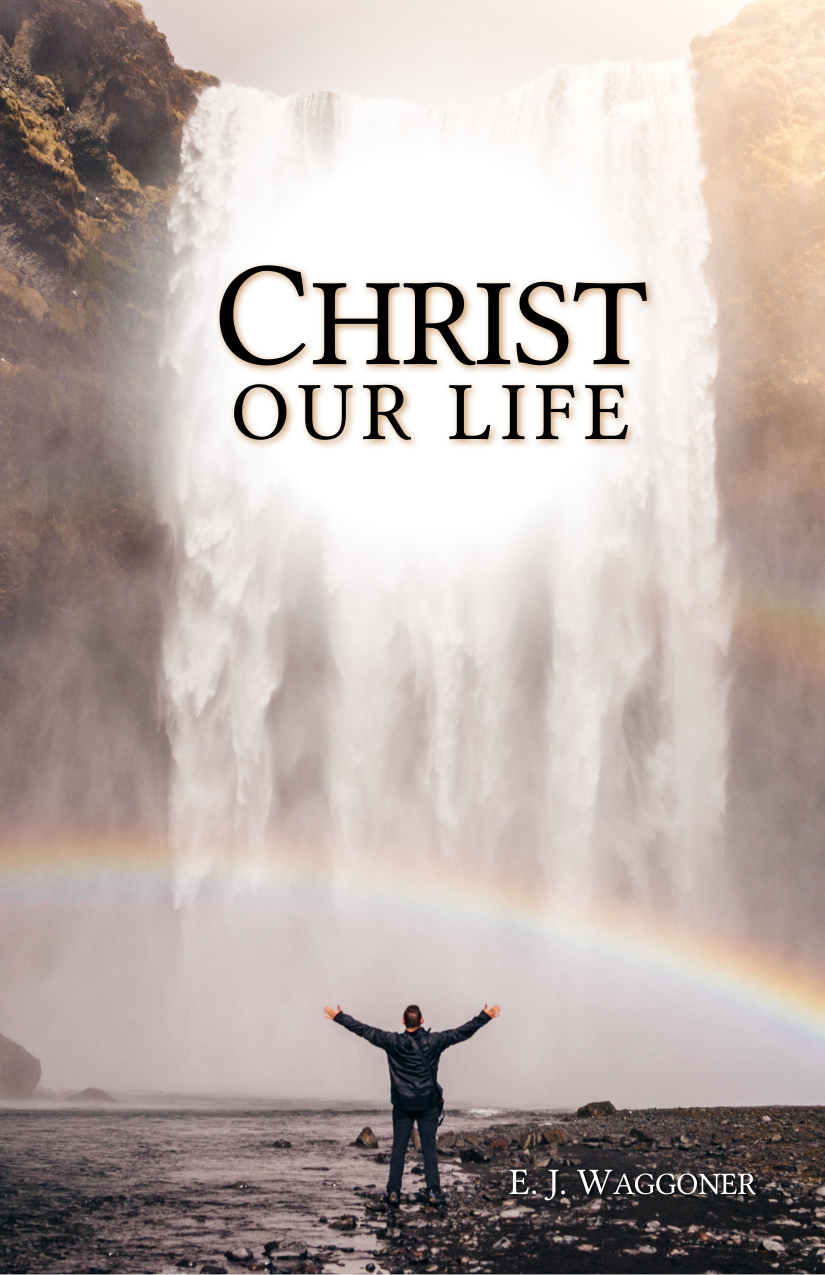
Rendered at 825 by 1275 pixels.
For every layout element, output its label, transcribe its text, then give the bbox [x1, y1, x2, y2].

text [118, 33, 741, 655]
text 13 You shall not kill. [163, 78, 696, 610]
text [181, 96, 678, 592]
picture [0, 0, 825, 1274]
text [136, 51, 723, 637]
text [154, 69, 705, 619]
text [145, 60, 714, 628]
text Jeremiah 15 [190, 105, 669, 582]
text [172, 87, 687, 601]
text [127, 42, 732, 646]
text [109, 24, 750, 664]
